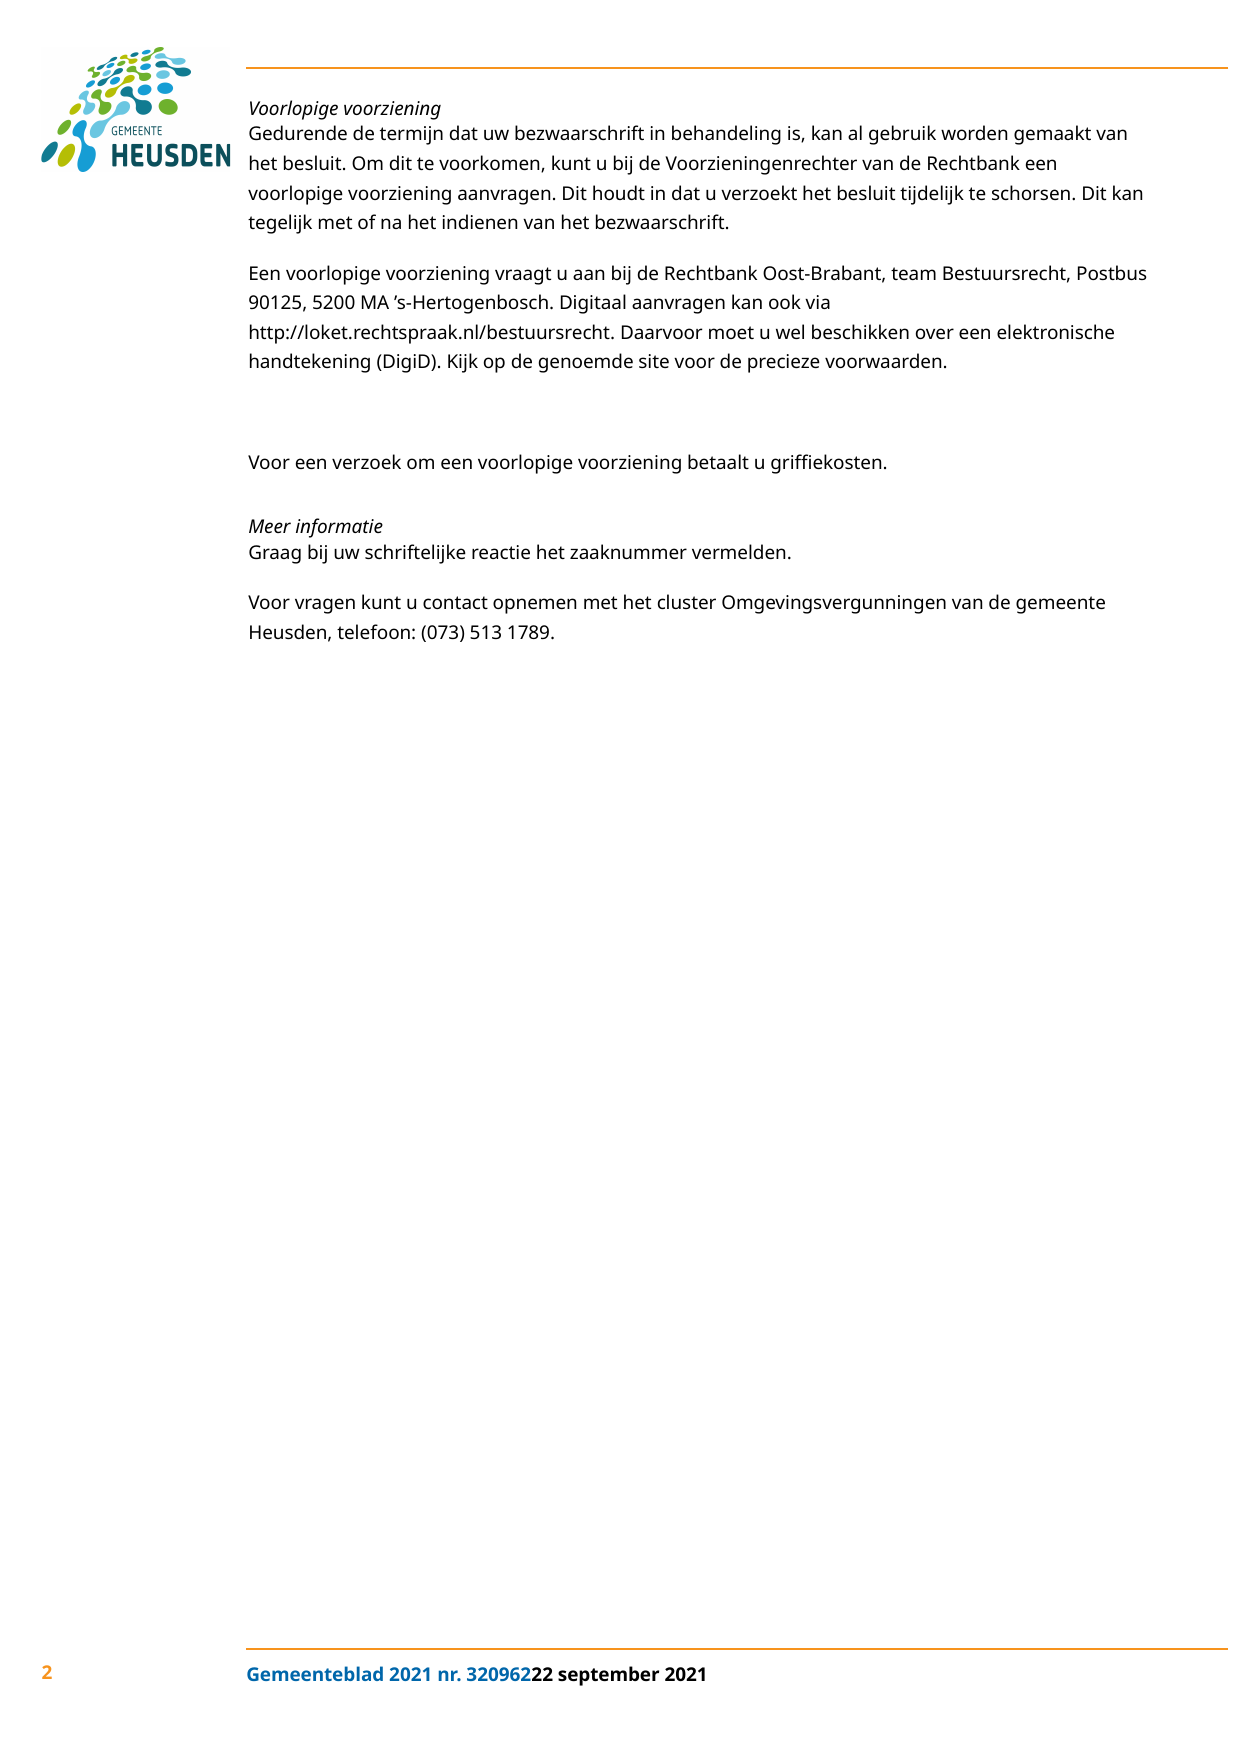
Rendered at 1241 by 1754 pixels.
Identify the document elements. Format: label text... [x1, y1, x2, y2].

text Gedurende de termijn dat uw bezwaarschrift in behandeling is, kan al gebruik worden gemaakt van het besluit. Om dit te voorkomen, kunt u bij de Voorzieningenrechter van de Rechtbank een voorlopige voorziening aanvragen. Dit houdt in dat u verzoekt het besluit tijdelijk te schorsen. Dit kan tegelijk met of na het indienen van het bezwaarschrift. [248, 121, 1152, 235]
text Graag bij uw schriftelijke reactie het zaaknummer vermelden. [248, 539, 1152, 565]
text Meer informatie [248, 513, 1152, 539]
text Voor vragen kunt u contact opnemen met het cluster Omgevingsvergunningen van de gemeente Heusden, telefoon: (073) 513 1789. [248, 589, 1152, 645]
picture [41, 47, 231, 172]
text Voorlopige voorziening [248, 95, 1152, 121]
text Voor een verzoek om een voorlopige voorziening betaalt u griffiekosten. [248, 449, 1152, 475]
text Een voorlopige voorziening vraagt u aan bij de Rechtbank Oost-Brabant, team Bestuursrecht, Postbus 90125, 5200 MA ’s-Hertogenbosch. Digitaal aanvragen kan ook via http://loket.rechtspraak.nl/bestuursrecht. Daarvoor moet u wel beschikken over een elektronische handtekening (DigiD). Kijk op de genoemde site voor de precieze voorwaarden. [248, 260, 1152, 374]
